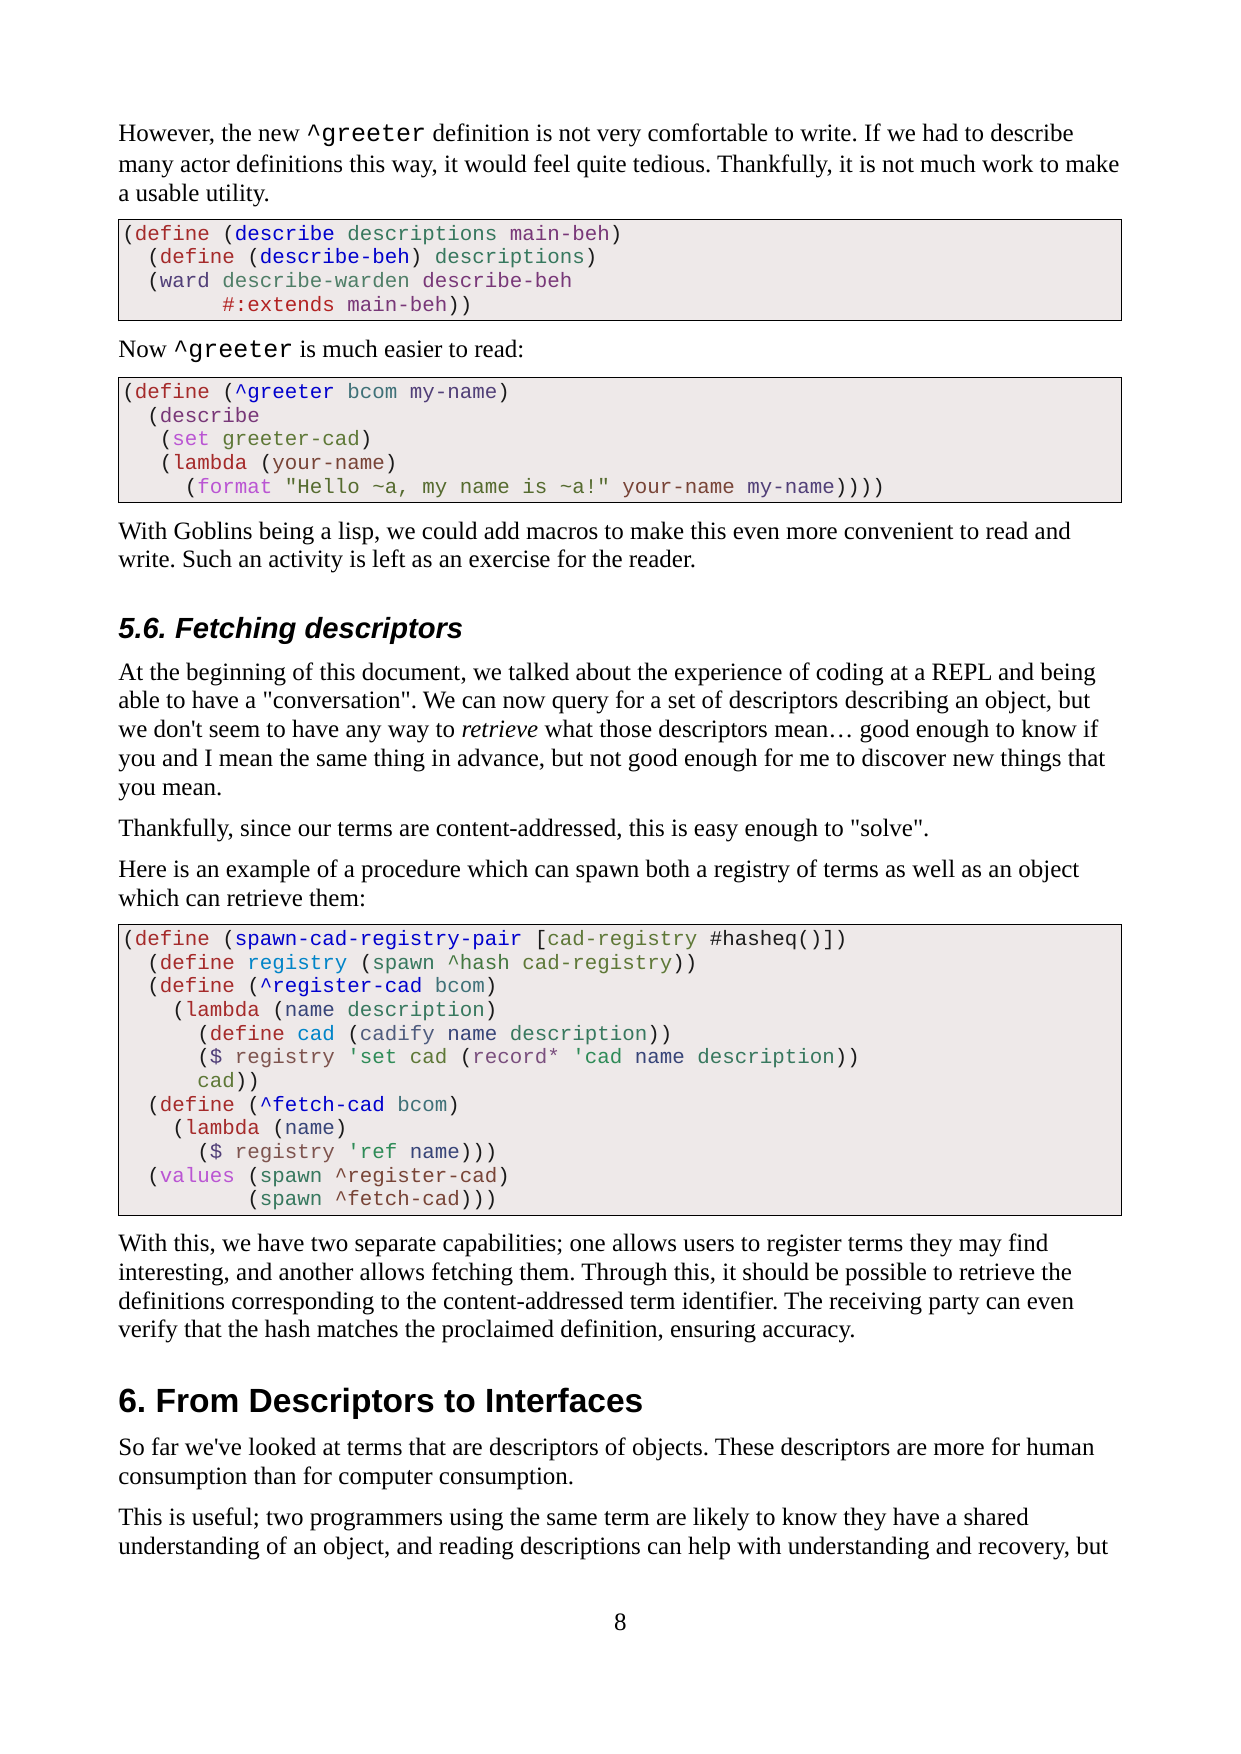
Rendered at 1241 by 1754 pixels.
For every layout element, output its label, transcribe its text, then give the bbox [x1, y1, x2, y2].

text So far we've looked at terms that are descriptors of objects. These descriptors are more for human consumption than for computer consumption. [118, 1432, 1122, 1489]
text This is useful; two programmers using the same term are likely to know they have a shared understanding of an object, and reading descriptions can help with understanding and recovery, but [118, 1502, 1122, 1559]
text (spawn ^fetch-cad))) [119, 1184, 1121, 1215]
text Now ^greeter is much easier to read: [118, 334, 1122, 365]
text (lambda (your-name) [119, 448, 1121, 472]
text (define (^greeter bcom my-name) [119, 378, 1121, 401]
text Here is an example of a procedure which can spawn both a registry of terms as well as an object which can retrieve them: [118, 854, 1122, 912]
text (ward describe-warden describe-beh [119, 266, 1121, 290]
text (define registry (spawn ^hash cad-registry)) [119, 948, 1121, 972]
text With Goblins being a lisp, we could add macros to make this even more convenient to read and write. Such an activity is left as an exercise for the reader. [118, 516, 1122, 573]
text (define (describe descriptions main-beh) [119, 220, 1121, 243]
text (lambda (name description) [119, 995, 1121, 1019]
text ($ registry 'ref name))) [119, 1137, 1121, 1161]
text With this, we have two separate capabilities; one allows users to register terms they may find interesting, and another allows fetching them. Through this, it should be possible to retrieve the definitions corresponding to the content-addressed term identifier. The receiving party can even verify that the hash matches the proclaimed definition, ensuring accuracy. [118, 1228, 1122, 1343]
text However, the new ^greeter definition is not very comfortable to write. If we had to describe many actor definitions this way, it would feel quite tedious. Thankfully, it is not much work to make a usable utility. [118, 118, 1122, 206]
text (define cad (cadify name description)) [119, 1019, 1121, 1042]
text #:extends main-beh)) [119, 290, 1121, 320]
text (define (spawn-cad-registry-pair [cad-registry #hasheq()]) [119, 925, 1121, 948]
text (define (^register-cad bcom) [119, 972, 1121, 995]
text (set greeter-cad) [119, 424, 1121, 448]
text Thankfully, since our terms are content-addressed, this is easy enough to "solve". [118, 813, 1122, 842]
subtitle Fetching descriptors [118, 611, 1122, 644]
text (format "Hello ~a, my name is ~a!" your-name my-name)))) [119, 472, 1121, 502]
text cad)) [119, 1066, 1121, 1090]
text (define (^fetch-cad bcom) [119, 1090, 1121, 1113]
text ($ registry 'set cad (record* 'cad name description)) [119, 1042, 1121, 1066]
text (values (spawn ^register-cad) [119, 1161, 1121, 1184]
subtitle From Descriptors to Interfaces [118, 1381, 1122, 1419]
text (lambda (name) [119, 1113, 1121, 1137]
text At the beginning of this document, we talked about the experience of coding at a REPL and being able to have a "conversation". We can now query for a set of descriptors describing an object, but we don't seem to have any way to retrieve what those descriptors mean… good enough to know if you and I mean the same thing in advance, but not good enough for me to discover new things that you mean. [118, 657, 1122, 801]
text (define (describe-beh) descriptions) [119, 243, 1121, 266]
text (describe [119, 401, 1121, 424]
